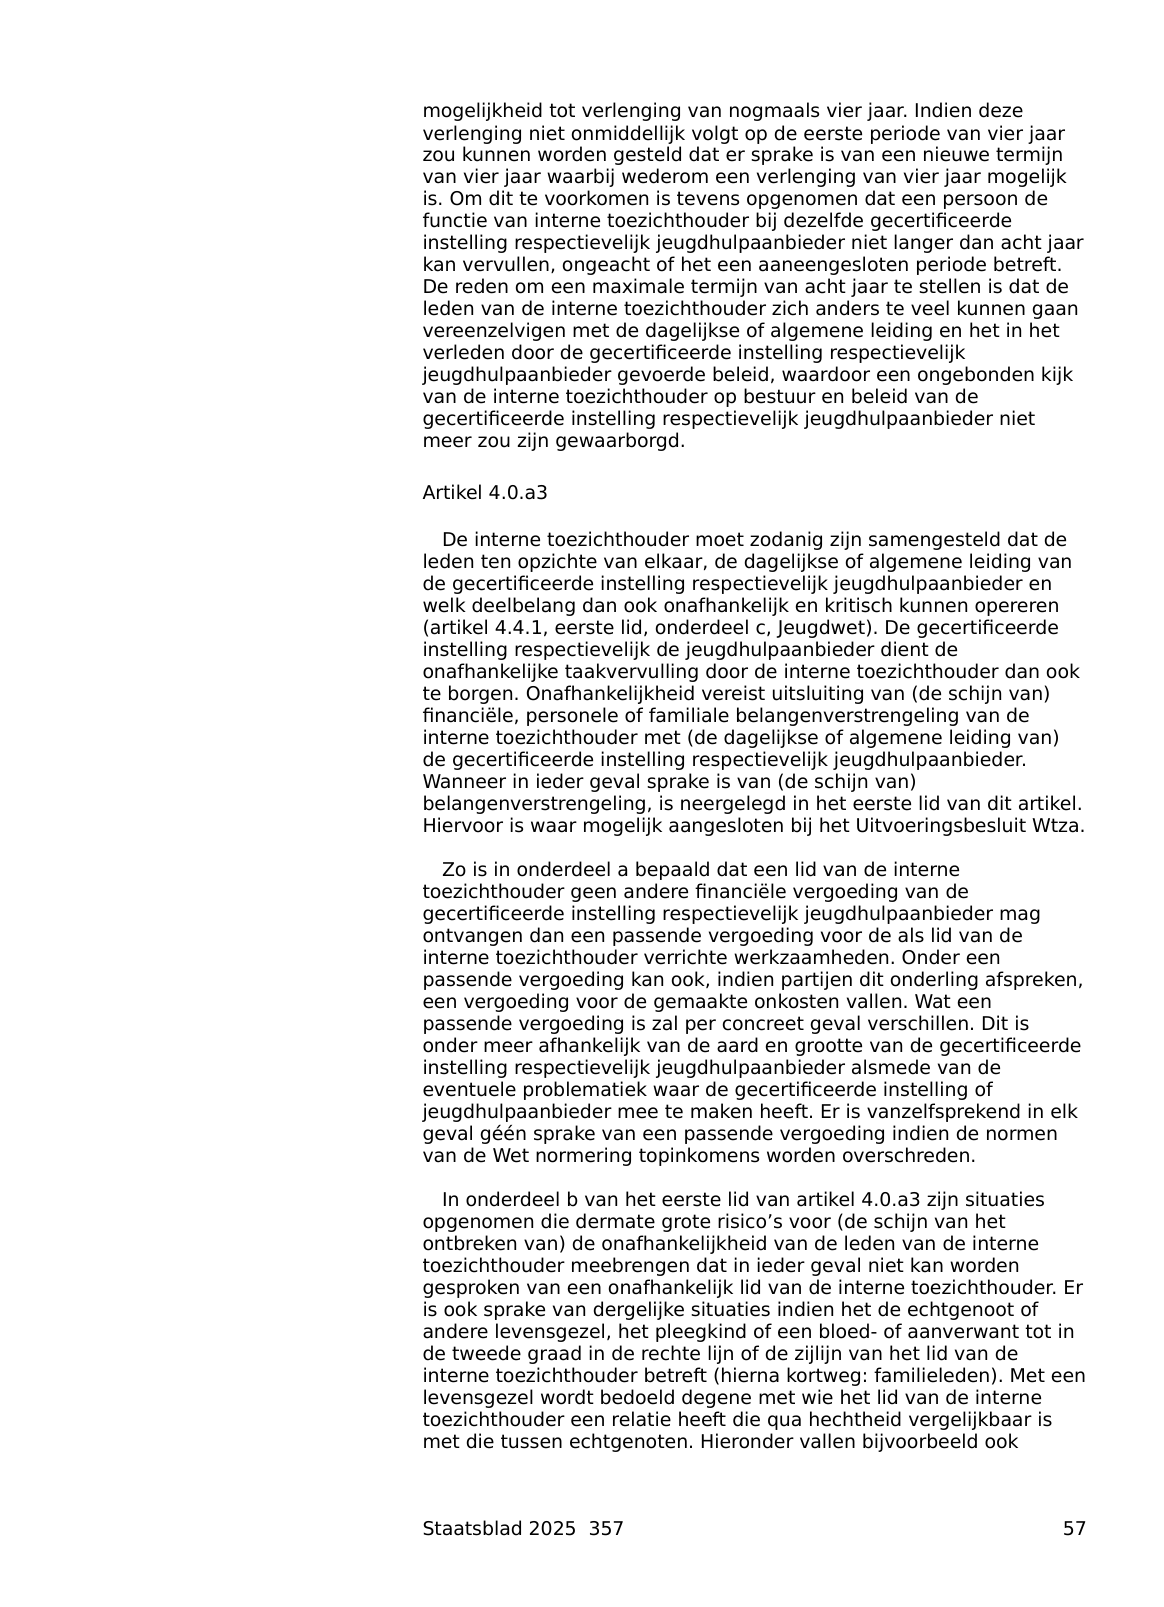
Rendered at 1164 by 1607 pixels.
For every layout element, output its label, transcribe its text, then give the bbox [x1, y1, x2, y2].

text De interne toezichthouder moet zodanig zijn samengesteld dat de leden ten opzichte van elkaar, de dagelijkse of algemene leiding van de gecertificeerde instelling respectievelijk jeugdhulpaanbieder en welk deelbelang dan ook onafhankelijk en kritisch kunnen opereren (artikel 4.4.1, eerste lid, onderdeel c, Jeugdwet). De gecertificeerde instelling respectievelijk de jeugdhulpaanbieder dient de onafhankelijke taakvervulling door de interne toezichthouder dan ook te borgen. Onafhankelijkheid vereist uitsluiting van (de schijn van) financiële, personele of familiale belangenverstrengeling van de interne toezichthouder met (de dagelijkse of algemene leiding van) de gecertificeerde instelling respectievelijk jeugdhulpaanbieder. Wanneer in ieder geval sprake is van (de schijn van) belangenverstrengeling, is neergelegd in het eerste lid van dit artikel. Hiervoor is waar mogelijk aangesloten bij het Uitvoeringsbesluit Wtza. [422, 529, 1087, 837]
text Zo is in onderdeel a bepaald dat een lid van de interne toezichthouder geen andere financiële vergoeding van de gecertificeerde instelling respectievelijk jeugdhulpaanbieder mag ontvangen dan een passende vergoeding voor de als lid van de interne toezichthouder verrichte werkzaamheden. Onder een passende vergoeding kan ook, indien partijen dit onderling afspreken, een vergoeding voor de gemaakte onkosten vallen. Wat een passende vergoeding is zal per concreet geval verschillen. Dit is onder meer afhankelijk van de aard en grootte van de gecertificeerde instelling respectievelijk jeugdhulpaanbieder alsmede van de eventuele problematiek waar de gecertificeerde instelling of jeugdhulpaanbieder mee te maken heeft. Er is vanzelfsprekend in elk geval géén sprake van een passende vergoeding indien de normen van de Wet normering topinkomens worden overschreden. [422, 859, 1087, 1167]
subtitle Artikel 4.0.a3 [422, 482, 1087, 504]
text mogelijkheid tot verlenging van nogmaals vier jaar. Indien deze verlenging niet onmiddellijk volgt op de eerste periode van vier jaar zou kunnen worden gesteld dat er sprake is van een nieuwe termijn van vier jaar waarbij wederom een verlenging van vier jaar mogelijk is. Om dit te voorkomen is tevens opgenomen dat een persoon de functie van interne toezichthouder bij dezelfde gecertificeerde instelling respectievelijk jeugdhulpaanbieder niet langer dan acht jaar kan vervullen, ongeacht of het een aaneengesloten periode betreft. De reden om een maximale termijn van acht jaar te stellen is dat de leden van de interne toezichthouder zich anders te veel kunnen gaan vereenzelvigen met de dagelijkse of algemene leiding en het in het verleden door de gecertificeerde instelling respectievelijk jeugdhulpaanbieder gevoerde beleid, waardoor een ongebonden kijk van de interne toezichthouder op bestuur en beleid van de gecertificeerde instelling respectievelijk jeugdhulpaanbieder niet meer zou zijn gewaarborgd. [422, 100, 1087, 452]
text In onderdeel b van het eerste lid van artikel 4.0.a3 zijn situaties opgenomen die dermate grote risico’s voor (de schijn van het ontbreken van) de onafhankelijkheid van de leden van de interne toezichthouder meebrengen dat in ieder geval niet kan worden gesproken van een onafhankelijk lid van de interne toezichthouder. Er is ook sprake van dergelijke situaties indien het de echtgenoot of andere levensgezel, het pleegkind of een bloed- of aanverwant tot in de tweede graad in de rechte lijn of de zijlijn van het lid van de interne toezichthouder betreft (hierna kortweg: familieleden). Met een levensgezel wordt bedoeld degene met wie het lid van de interne toezichthouder een relatie heeft die qua hechtheid vergelijkbaar is met die tussen echtgenoten. Hieronder vallen bijvoorbeeld ook [422, 1189, 1087, 1453]
